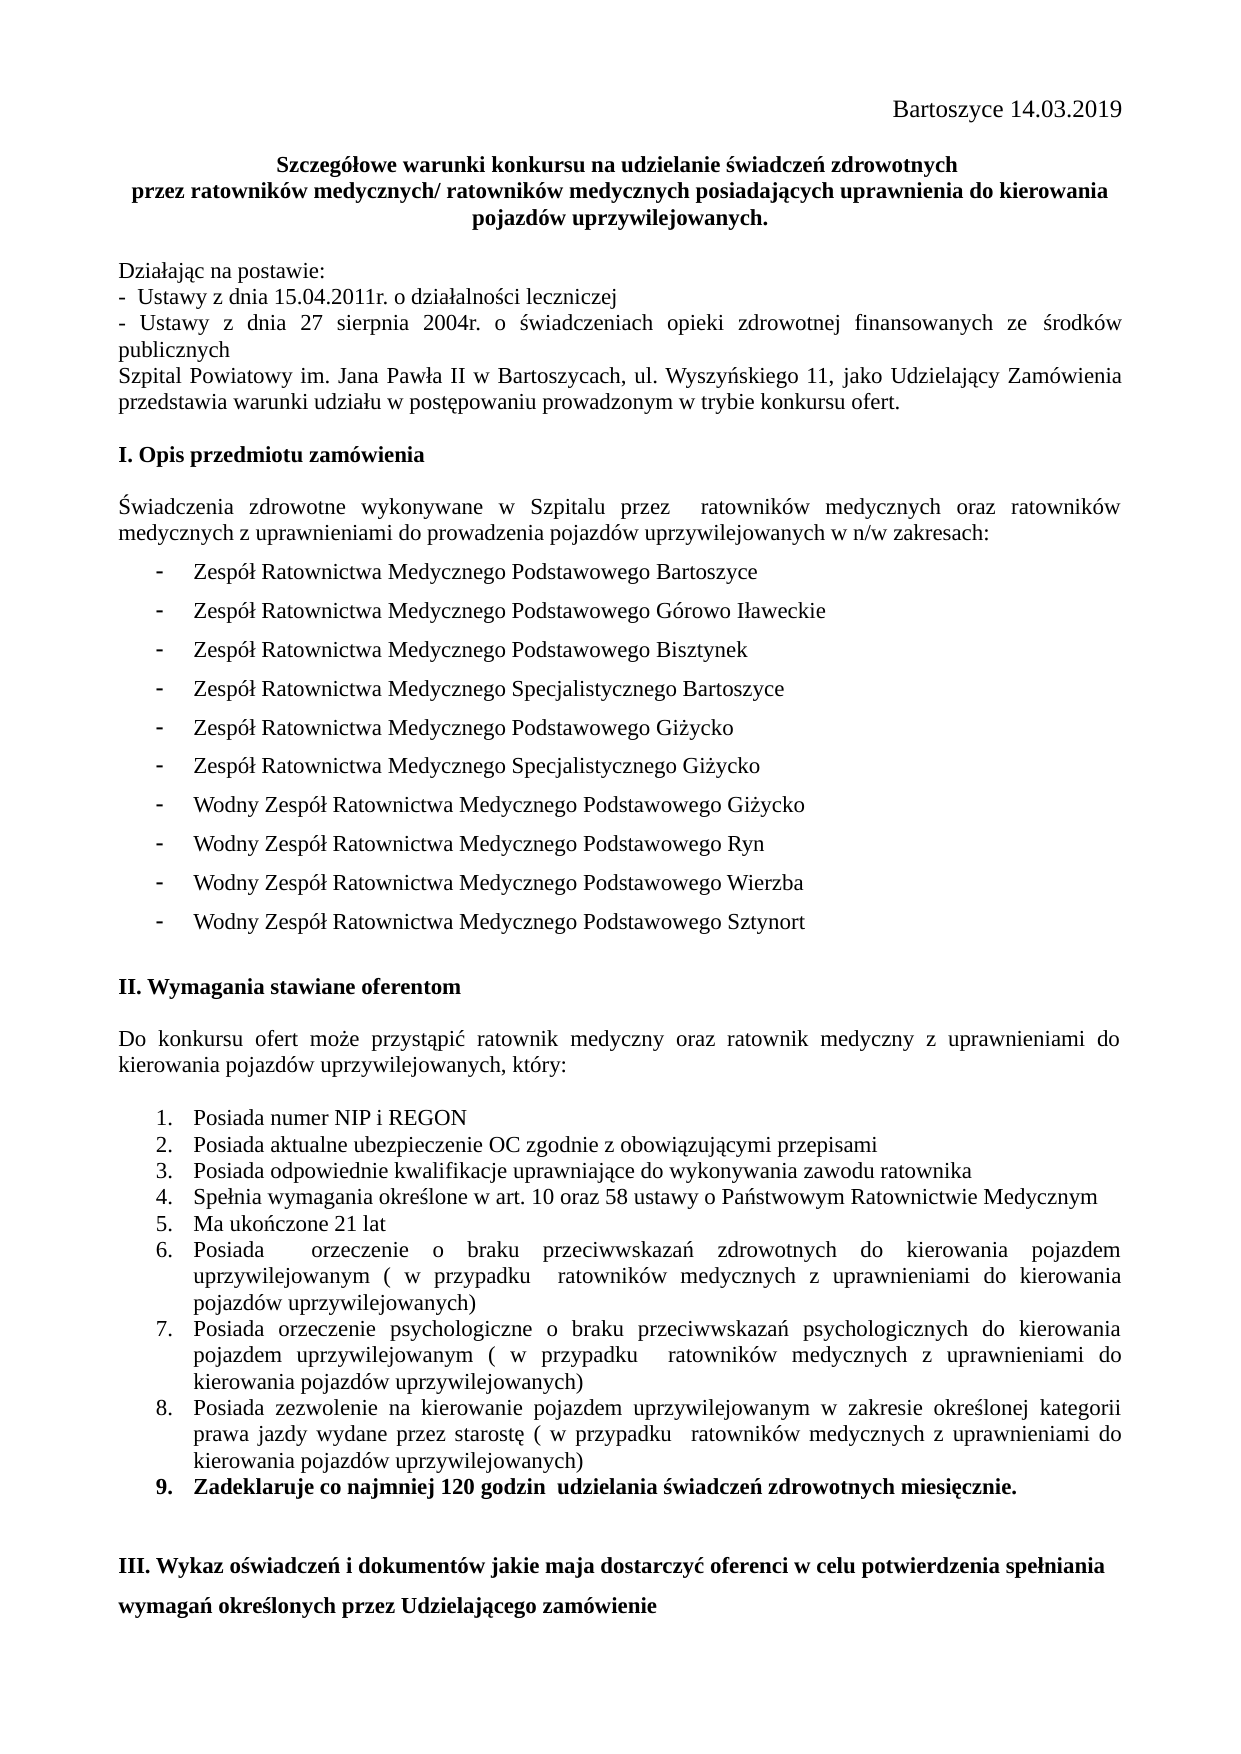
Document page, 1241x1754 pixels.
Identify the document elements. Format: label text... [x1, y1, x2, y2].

list Zespół Ratownictwa Medycznego Specjalistycznego Giżycko [156, 753, 1122, 779]
list Zespół Ratownictwa Medycznego Specjalistycznego Bartoszyce [156, 675, 1122, 701]
text Do konkursu ofert może przystąpić ratownik medyczny oraz ratownik medyczny z uprawnieniami do kierowania pojazdów uprzywilejowanych, który: [118, 1025, 1122, 1078]
list Posiada numer NIP i REGON [156, 1104, 1122, 1131]
list Wodny Zespół Ratownictwa Medycznego Podstawowego Wierzba [156, 869, 1122, 896]
list Spełnia wymagania określone w art. 10 oraz 58 ustawy o Państwowym Ratownictwie Medycznym [156, 1183, 1122, 1210]
list Ma ukończone 21 lat [156, 1210, 1122, 1236]
list Zespół Ratownictwa Medycznego Podstawowego Bartoszyce [156, 558, 1122, 585]
list Zespół Ratownictwa Medycznego Podstawowego Bisztynek [156, 636, 1122, 662]
list Posiada orzeczenie psychologiczne o braku przeciwwskazań psychologicznych do kierowania pojazdem uprzywilejowanym ( w przypadku ratowników medycznych z uprawnieniami do kierowania pojazdów uprzywilejowanych) [156, 1315, 1122, 1394]
list Wodny Zespół Ratownictwa Medycznego Podstawowego Sztynort [156, 908, 1122, 934]
text II. Wymagania stawiane oferentom [118, 973, 1122, 999]
list Zespół Ratownictwa Medycznego Podstawowego Giżycko [156, 714, 1122, 740]
text - Ustawy z dnia 15.04.2011r. o działalności leczniczej [118, 283, 1122, 309]
text Świadczenia zdrowotne wykonywane w Szpitalu przez ratowników medycznych oraz ratowników medycznych z uprawnieniami do prowadzenia pojazdów uprzywilejowanych w n/w zakresach: [118, 493, 1122, 546]
list Wodny Zespół Ratownictwa Medycznego Podstawowego Ryn [156, 830, 1122, 857]
text Bartoszyce 14.03.2019 [118, 94, 1122, 122]
list Posiada odpowiednie kwalifikacje uprawniające do wykonywania zawodu ratownika [156, 1157, 1122, 1183]
list Posiada zezwolenie na kierowanie pojazdem uprzywilejowanym w zakresie określonej kategorii prawa jazdy wydane przez starostę ( w przypadku ratowników medycznych z uprawnieniami do kierowania pojazdów uprzywilejowanych) [156, 1394, 1122, 1473]
text przez ratowników medycznych/ ratowników medycznych posiadających uprawnienia do kierowania pojazdów uprzywilejowanych. [118, 178, 1122, 230]
list Posiada orzeczenie o braku przeciwwskazań zdrowotnych do kierowania pojazdem uprzywilejowanym ( w przypadku ratowników medycznych z uprawnieniami do kierowania pojazdów uprzywilejowanych) [156, 1236, 1122, 1315]
list Zadeklaruje co najmniej 120 godzin udzielania świadczeń zdrowotnych miesięcznie. [156, 1473, 1122, 1499]
text Szczegółowe warunki konkursu na udzielanie świadczeń zdrowotnych [118, 151, 1122, 178]
list Zespół Ratownictwa Medycznego Podstawowego Górowo Iławeckie [156, 597, 1122, 623]
text Działając na postawie: [118, 257, 1122, 283]
text - Ustawy z dnia 27 sierpnia 2004r. o świadczeniach opieki zdrowotnej finansowanych ze środków publicznych [118, 309, 1122, 362]
list Posiada aktualne ubezpieczenie OC zgodnie z obowiązującymi przepisami [156, 1131, 1122, 1157]
text Szpital Powiatowy im. Jana Pawła II w Bartoszycach, ul. Wyszyńskiego 11, jako Udzielający Zamówienia przedstawia warunki udziału w postępowaniu prowadzonym w trybie konkursu ofert. [118, 362, 1122, 415]
text III. Wykaz oświadczeń i dokumentów jakie maja dostarczyć oferenci w celu potwierdzenia spełniania wymagań określonych przez Udzielającego zamówienie [118, 1552, 1122, 1618]
text I. Opis przedmiotu zamówienia [118, 441, 1122, 467]
list Wodny Zespół Ratownictwa Medycznego Podstawowego Giżycko [156, 791, 1122, 818]
